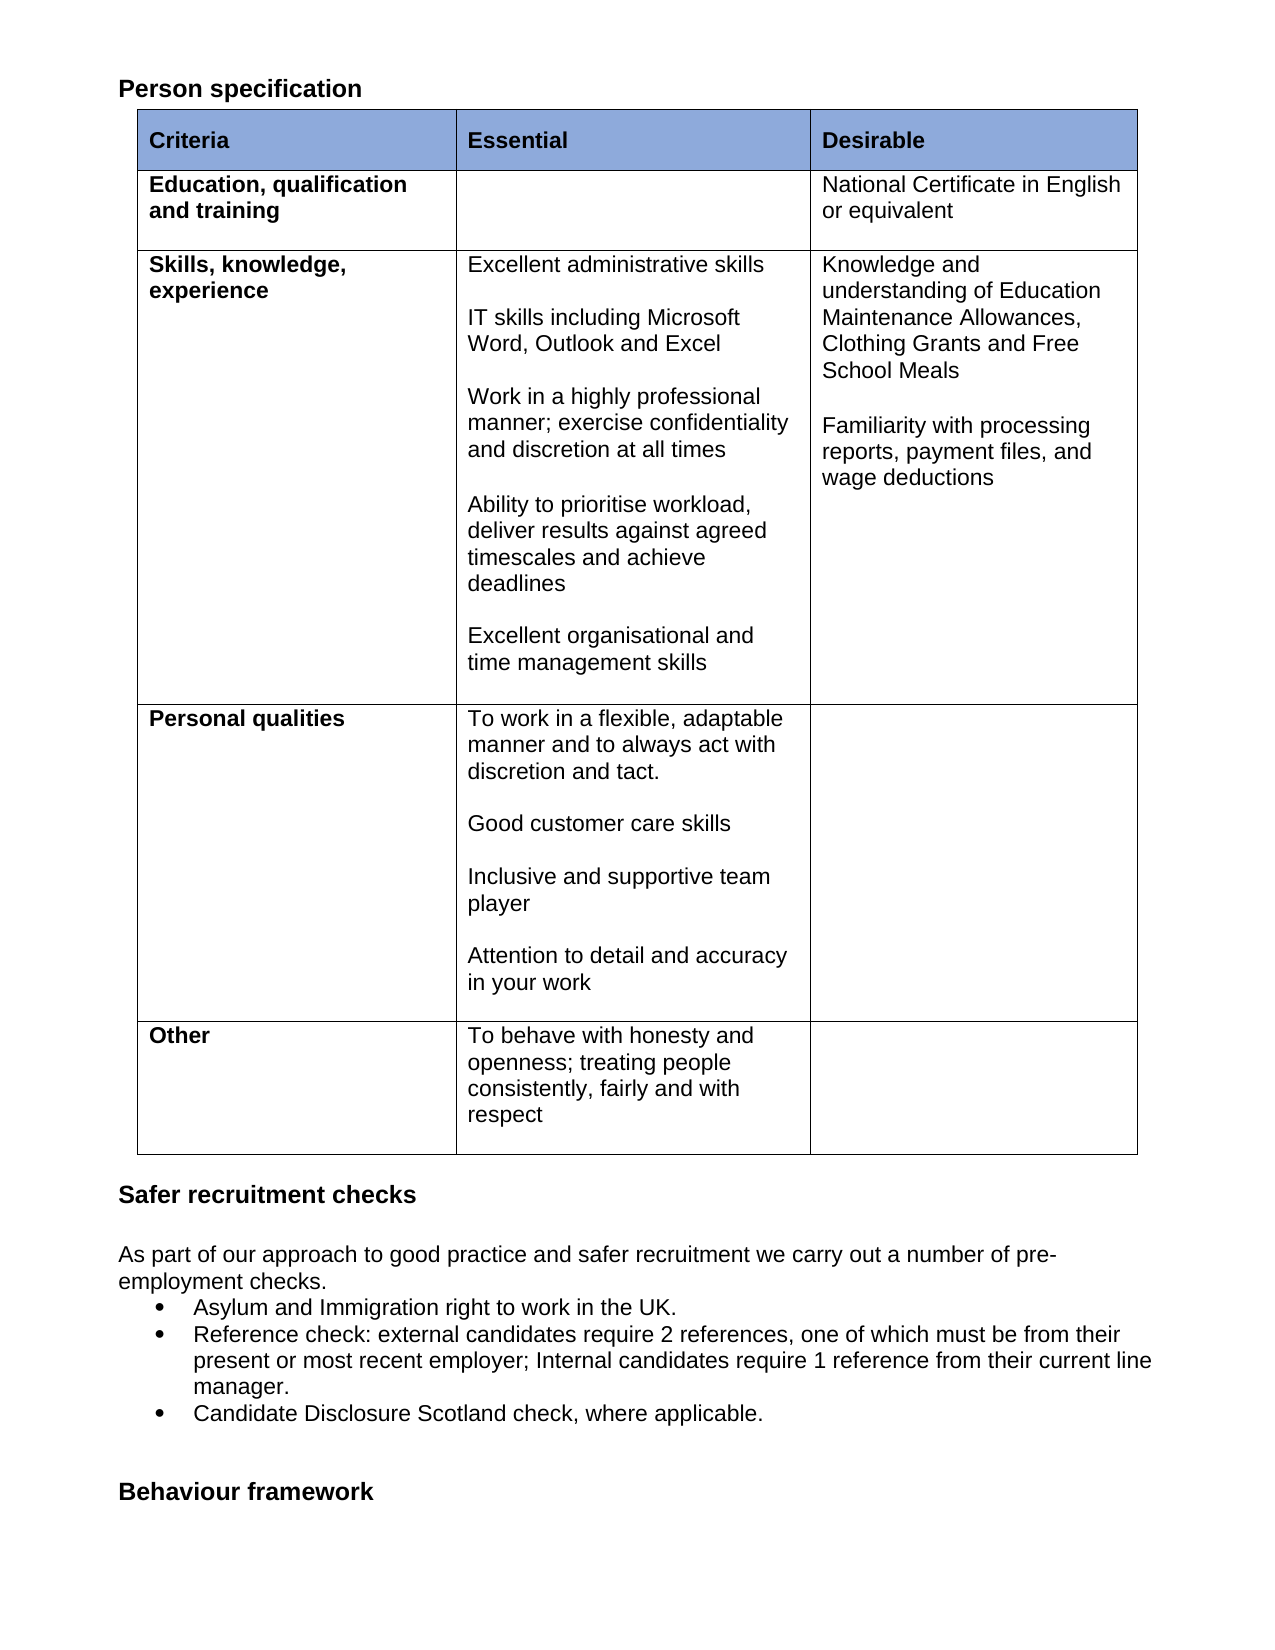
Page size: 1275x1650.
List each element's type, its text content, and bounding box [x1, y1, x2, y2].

table_cell Knowledge and understanding of Education Maintenance Allowances, Clothing Grants and Free School Meals Familiarity with processing reports, payment files, and wage deductions [811, 251, 1137, 704]
table_cell Other [138, 1022, 456, 1154]
table_cell [811, 705, 1137, 1021]
table_cell [811, 1022, 1137, 1154]
subtitle Safer recruitment checks [118, 1180, 1157, 1209]
subtitle Behaviour framework [118, 1477, 1157, 1506]
list Candidate Disclosure Scotland check, where applicable. [156, 1399, 1157, 1426]
table_cell Excellent administrative skills IT skills including Microsoft Word, Outlook and Excel Work in a highly professional manner; exercise confidentiality and discretion at all times Ability to prioritise workload, deliver results against agreed timescales and achieve deadlines Excellent organisational and time management skills [457, 251, 810, 704]
table_cell Education, qualification and training [138, 171, 456, 250]
list Reference check: external candidates require 2 references, one of which must be from their present or most recent employer; Internal candidates require 1 reference from their current line manager. [156, 1321, 1157, 1399]
table_cell [457, 171, 810, 250]
text As part of our approach to good practice and safer recruitment we carry out a number of pre-employment checks. [118, 1241, 1157, 1294]
table_cell Personal qualities [138, 705, 456, 1021]
table_header Criteria [138, 110, 456, 170]
table_cell To behave with honesty and openness; treating people consistently, fairly and with respect [457, 1022, 810, 1154]
subtitle Person specification [118, 74, 1157, 103]
table_cell Skills, knowledge, experience [138, 251, 456, 704]
list Asylum and Immigration right to work in the UK. [156, 1294, 1157, 1321]
table_cell National Certificate in English or equivalent [811, 171, 1137, 250]
table_header Desirable [811, 110, 1137, 170]
table_cell To work in a flexible, adaptable manner and to always act with discretion and tact. Good customer care skills Inclusive and supportive team player Attention to detail and accuracy in your work [457, 705, 810, 1021]
table_header Essential [457, 110, 810, 170]
